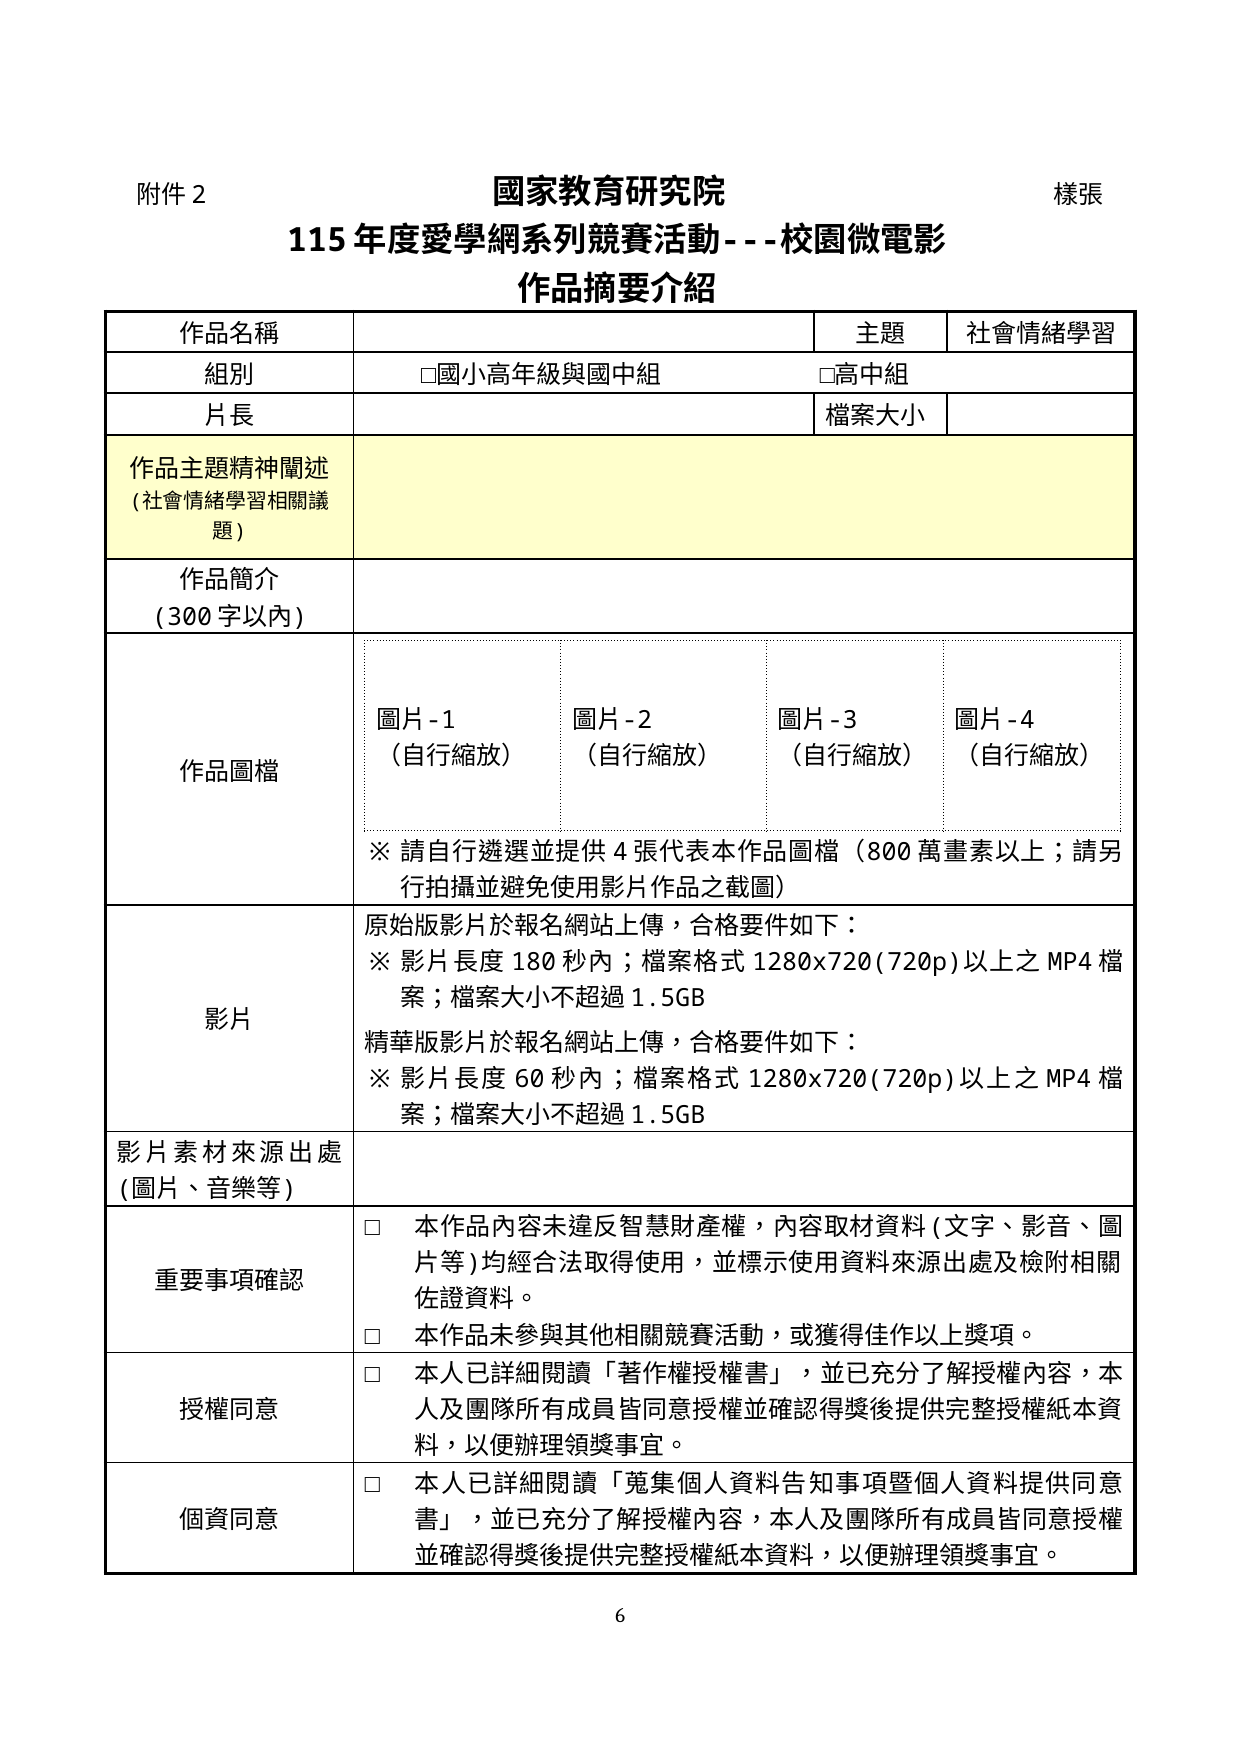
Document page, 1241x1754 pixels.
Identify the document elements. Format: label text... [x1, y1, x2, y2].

table_cell 影片素材來源出處(圖片、音樂等) [107, 1132, 353, 1205]
table_cell □ 本人已詳細閱讀「蒐集個人資料告知事項暨個人資料提供同意書」，並已充分了解授權內容，本人及團隊所有成員皆同意授權並確認得獎後提供完整授權紙本資料，以便辦理領獎事宜。 [354, 1463, 1133, 1572]
table_cell 個資同意 [107, 1463, 353, 1572]
table_header 圖片-2 （自行縮放） [561, 640, 766, 830]
table_header 圖片-4 （自行縮放） [943, 640, 1120, 830]
table_cell 影片 [107, 906, 353, 1131]
table_cell [354, 436, 1133, 558]
table_cell 組別 [107, 353, 353, 392]
table_header 圖片-3 （自行縮放） [766, 640, 943, 830]
table_cell [948, 394, 1133, 433]
table_cell [354, 1132, 1133, 1205]
table_cell 重要事項確認 [107, 1207, 353, 1351]
text 作品摘要介紹 [91, 261, 1143, 309]
text 115年度愛學網系列競賽活動---校園微電影 [91, 213, 1143, 261]
table_cell □ 本人已詳細閱讀「著作權授權書」，並已充分了解授權內容，本人及團隊所有成員皆同意授權並確認得獎後提供完整授權紙本資料，以便辦理領獎事宜。 [354, 1353, 1133, 1462]
table_cell 授權同意 [107, 1353, 353, 1462]
table_cell 原始版影片於報名網站上傳，合格要件如下： ※ 影片長度180秒內；檔案格式1280x720(720p)以上之MP4檔案；檔案大小不超過1.5GB 精華版影片於報名網站上傳，合格要件如下： ※ 影片長度60秒內；檔案格式1280x720(720p)以上之MP4檔案；檔案大小不超過1.5GB [354, 906, 1133, 1131]
table_header 圖片-1 （自行縮放） [365, 640, 561, 830]
table_cell 檔案大小 [815, 394, 946, 433]
table_header [354, 313, 813, 351]
table_cell ※ 請自行遴選並提供4張代表本作品圖檔（800萬畫素以上；請另行拍攝並避免使用影片作品之截圖） [354, 634, 1133, 904]
table_cell □國小高年級與國中組 □高中組 [354, 353, 1133, 392]
table_cell 作品圖檔 [107, 634, 353, 904]
table_cell 片長 [107, 394, 353, 433]
table_header 社會情緒學習 [948, 313, 1133, 351]
table_cell 作品簡介 (300字以內) [107, 560, 353, 632]
table_cell [354, 560, 1133, 632]
table_header 作品名稱 [107, 313, 353, 351]
table_header 主題 [815, 313, 946, 351]
table_cell □ 本作品內容未違反智慧財產權，內容取材資料(文字、影音、圖片等)均經合法取得使用，並標示使用資料來源出處及檢附相關佐證資料。 □ 本作品未參與其他相關競賽活動，或獲得佳作以上獎項。 [354, 1207, 1133, 1351]
table_cell [354, 394, 813, 433]
text 附件2 國家教育研究院 樣張 [111, 164, 1128, 213]
table_cell 作品主題精神闡述 (社會情緒學習相關議題) [107, 436, 353, 558]
